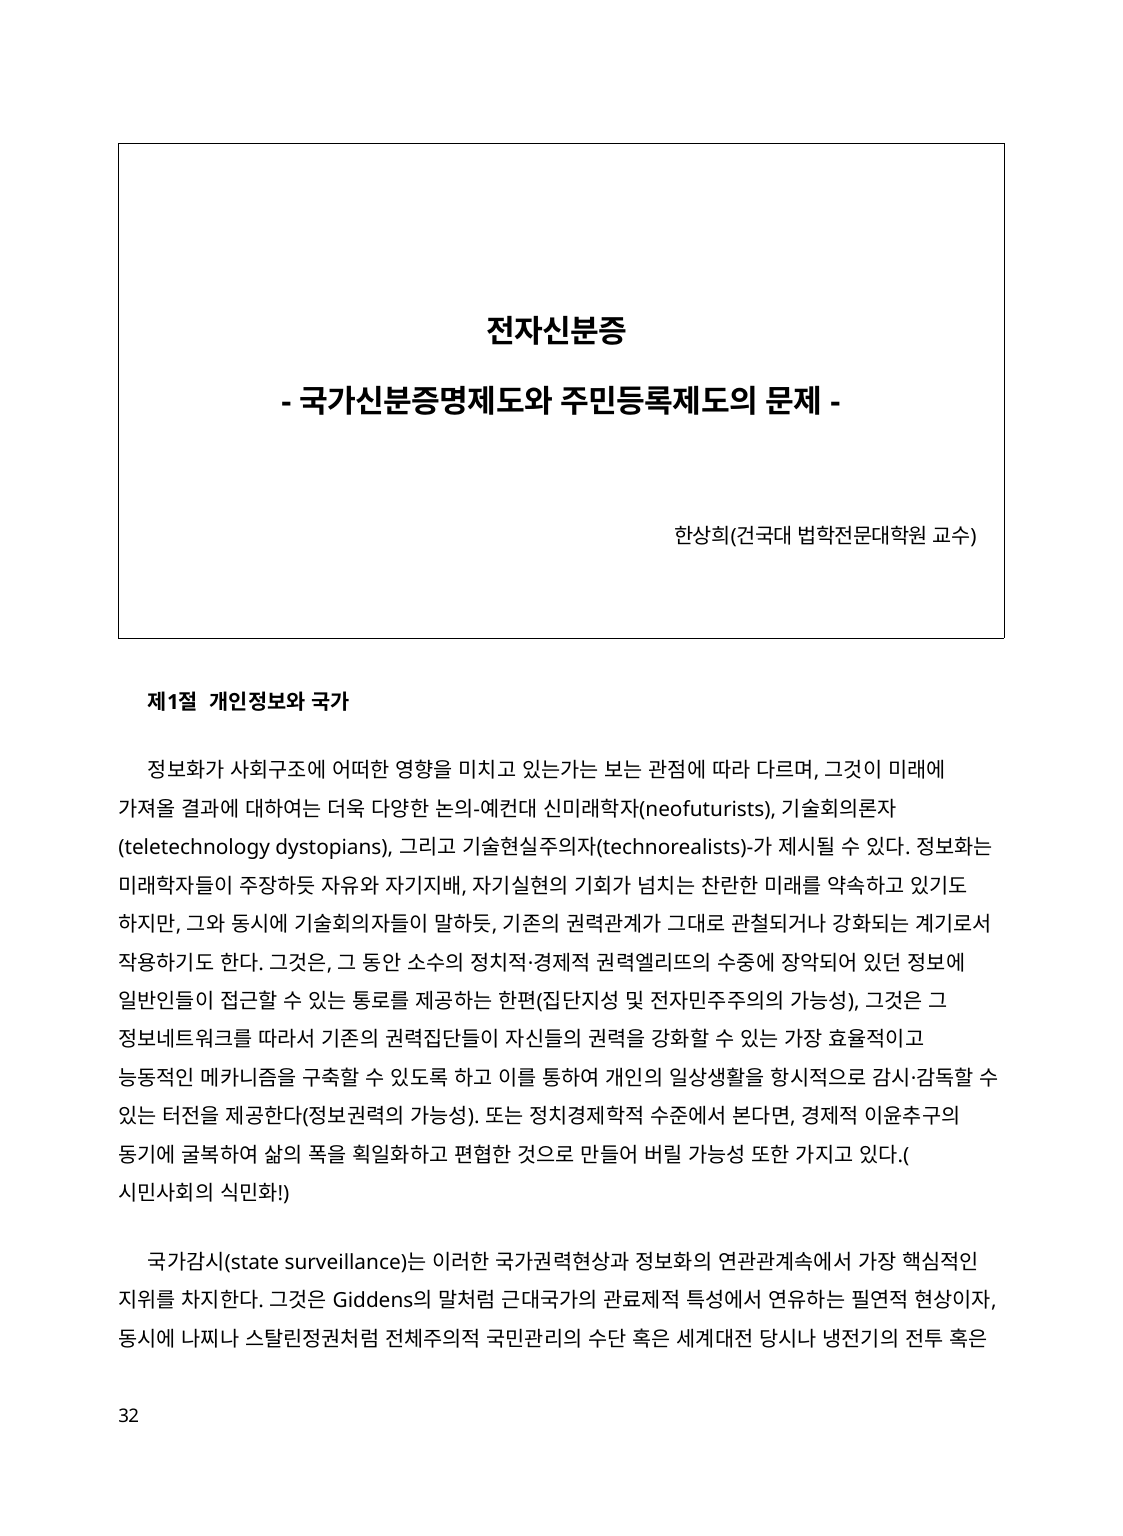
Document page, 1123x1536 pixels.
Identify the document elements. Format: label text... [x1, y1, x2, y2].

text 제1절 개인정보와 국가 [118, 678, 1004, 717]
text 국가감시(state surveillance)는 이러한 국가권력현상과 정보화의 연관관계속에서 가장 핵심적인 지위를 차지한다. 그것은 Giddens의 말처럼 근대국가의 관료제적 특성에서 연유하는 필연적 현상이자, 동시에 나찌나 스탈린정권처럼 전체주의적 국민관리의 수단 혹은 세계대전 당시나 냉전기의 전투 혹은 [118, 1238, 1004, 1354]
subtitle 전자신분증 [119, 303, 1004, 351]
text 한상희(건국대 법학전문대학원 교수) [119, 517, 1004, 550]
text 정보화가 사회구조에 어떠한 영향을 미치고 있는가는 보는 관점에 따라 다르며, 그것이 미래에 가져올 결과에 대하여는 더욱 다양한 논의-예컨대 신미래학자(neofuturists), 기술회의론자(teletechnology dystopians), 그리고 기술현실주의자(technorealists)-가 제시될 수 있다. 정보화는 미래학자들이 주장하듯 자유와 자기지배, 자기실현의 기회가 넘치는 찬란한 미래를 약속하고 있기도 하지만, 그와 동시에 기술회의자들이 말하듯, 기존의 권력관계가 그대로 관철되거나 강화되는 계기로서 작용하기도 한다. 그것은, 그 동안 소수의 정치적·경제적 권력엘리뜨의 수중에 장악되어 있던 정보에 일반인들이 접근할 수 있는 통로를 제공하는 한편(집단지성 및 전자민주주의의 가능성), 그것은 그 정보네트워크를 따라서 기존의 권력집단들이 자신들의 권력을 강화할 수 있는 가장 효율적이고 능동적인 메카니즘을 구축할 수 있도록 하고 이를 통하여 개인의 일상생활을 항시적으로 감시·감독할 수 있는 터전을 제공한다(정보권력의 가능성). 또는 정치경제학적 수준에서 본다면, 경제적 이윤추구의 동기에 굴복하여 삶의 폭을 획일화하고 편협한 것으로 만들어 버릴 가능성 또한 가지고 있다.(시민사회의 식민화!) [118, 747, 1004, 1208]
subtitle - 국가신분증명제도와 주민등록제도의 문제 - [119, 373, 1004, 422]
